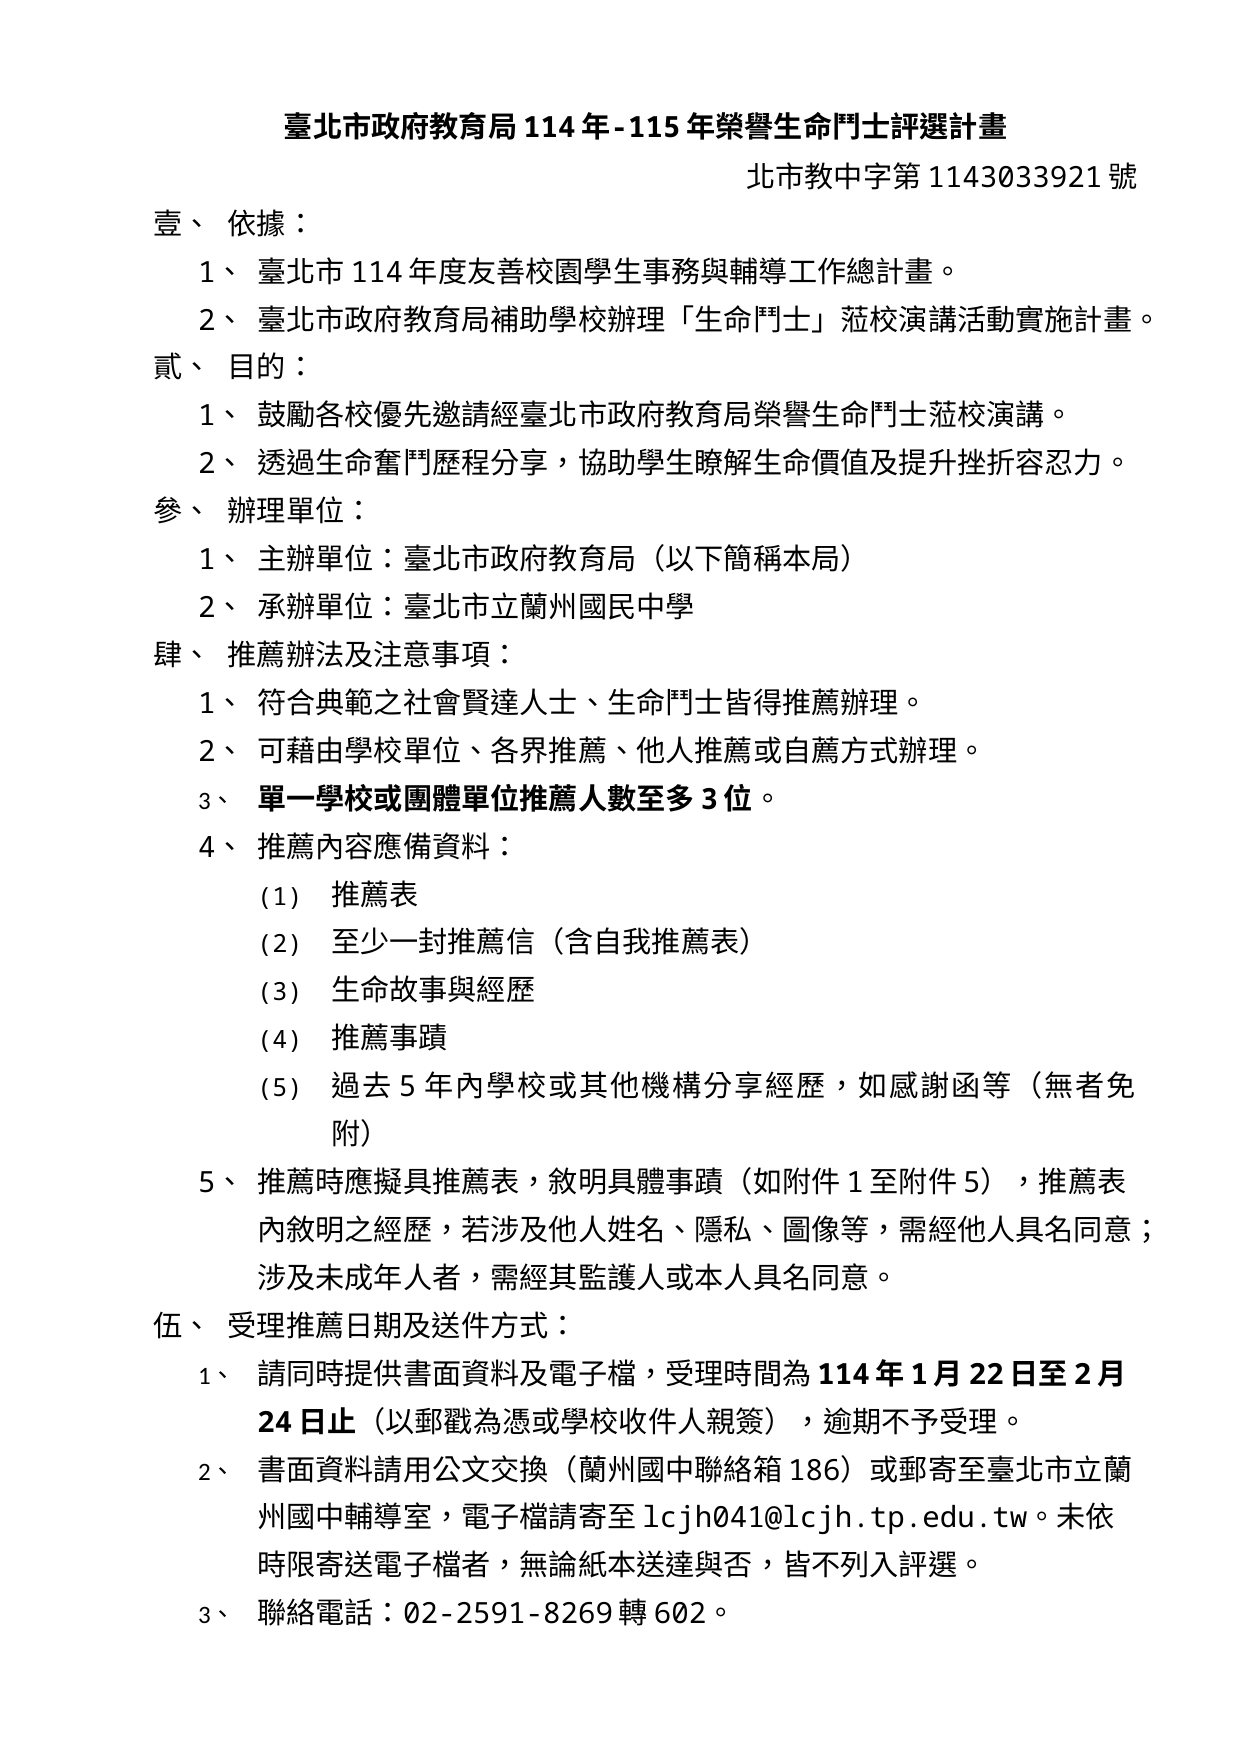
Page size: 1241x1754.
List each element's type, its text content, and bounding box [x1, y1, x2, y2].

list 辦理單位： [153, 483, 1137, 531]
list 臺北市114年度友善校園學生事務與輔導工作總計畫。 [198, 244, 1137, 292]
list 請同時提供書面資料及電子檔，受理時間為114年1月22日至2月24日止（以郵戳為憑或學校收件人親簽），逾期不予受理。 [198, 1346, 1137, 1442]
list 透過生命奮鬥歷程分享，協助學生瞭解生命價值及提升挫折容忍力。 [198, 435, 1137, 483]
list 符合典範之社會賢達人士、生命鬥士皆得推薦辦理。 [198, 675, 1137, 723]
list 生命故事與經歷 [257, 962, 1137, 1010]
list 推薦內容應備資料： [198, 819, 1137, 867]
list 可藉由學校單位、各界推薦、他人推薦或自薦方式辦理。 [198, 723, 1137, 771]
list 臺北市政府教育局補助學校辦理「生命鬥士」蒞校演講活動實施計畫。 [198, 292, 1137, 339]
list 主辦單位：臺北市政府教育局（以下簡稱本局） [198, 531, 1137, 579]
list 鼓勵各校優先邀請經臺北市政府教育局榮譽生命鬥士蒞校演講。 [198, 387, 1137, 435]
list 推薦辦法及注意事項： [153, 627, 1137, 675]
list 推薦時應擬具推薦表，敘明具體事蹟（如附件1至附件5），推薦表內敘明之經歷，若涉及他人姓名、隱私、圖像等，需經他人具名同意；涉及未成年人者，需經其監護人或本人具名同意。 [198, 1154, 1137, 1298]
list 過去5年內學校或其他機構分享經歷，如感謝函等（無者免附） [257, 1058, 1137, 1154]
text 北市教中字第1143033921號 [153, 146, 1137, 196]
list 至少一封推薦信（含自我推薦表） [257, 914, 1137, 962]
list 聯絡電話：02-2591-8269轉602。 [198, 1585, 1137, 1633]
list 受理推薦日期及送件方式： [153, 1298, 1137, 1346]
list 依據： [153, 196, 1137, 244]
list 承辦單位：臺北市立蘭州國民中學 [198, 579, 1137, 627]
text 臺北市政府教育局114年-115年榮譽生命鬥士評選計畫 [153, 96, 1137, 146]
list 書面資料請用公文交換（蘭州國中聯絡箱186）或郵寄至臺北市立蘭州國中輔導室，電子檔請寄至lcjh041@lcjh.tp.edu.tw。未依時限寄送電子檔者，無論紙本送達與否，皆不列入評選。 [198, 1442, 1137, 1585]
list 推薦事蹟 [257, 1010, 1137, 1058]
list 推薦表 [257, 867, 1137, 914]
list 目的： [153, 339, 1137, 387]
list 單一學校或團體單位推薦人數至多3位。 [198, 771, 1137, 819]
